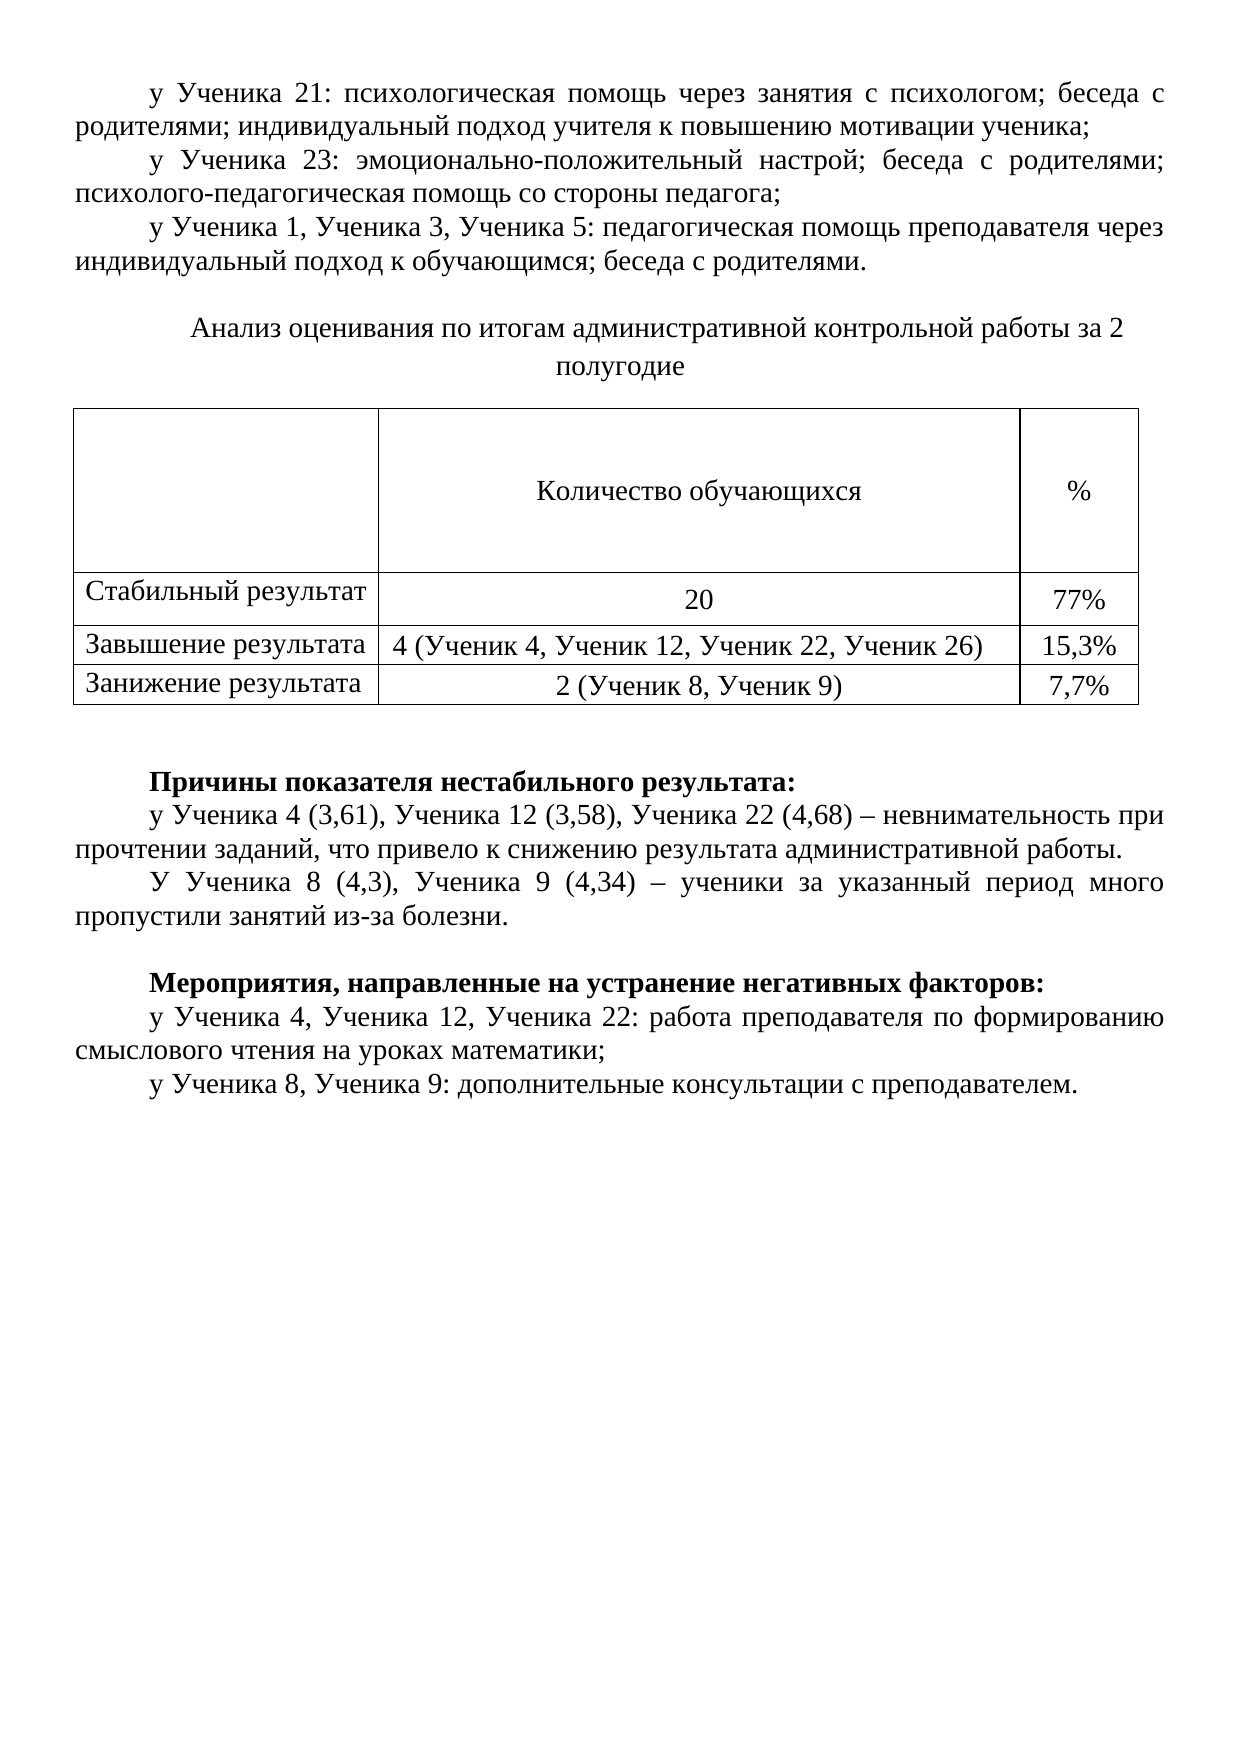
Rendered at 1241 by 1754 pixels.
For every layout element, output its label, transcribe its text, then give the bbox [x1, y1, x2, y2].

text У Ученика 8 (4,3), Ученика 9 (4,34) – ученики за указанный период много пропустили занятий из-за болезни. [75, 864, 1165, 932]
table_cell 7,7% [1021, 665, 1138, 703]
text у Ученика 4 (3,61), Ученика 12 (3,58), Ученика 22 (4,68) – невнимательность при прочтении заданий, что привело к снижению результата административной работы. [75, 797, 1165, 864]
text Причины показателя нестабильного результата: [75, 764, 1165, 797]
table_cell 15,3% [1021, 626, 1138, 664]
table_cell Занижение результата [74, 665, 378, 703]
table_cell Завышение результата [74, 626, 378, 664]
text Анализ оценивания по итогам административной контрольной работы за 2 полугодие [75, 310, 1165, 382]
table_cell 20 [379, 573, 1019, 625]
table_header Количество обучающихся [379, 409, 1019, 572]
table_cell 77% [1021, 573, 1138, 625]
text у Ученика 1, Ученика 3, Ученика 5: педагогическая помощь преподавателя через индивидуальный подход к обучающимся; беседа с родителями. [75, 209, 1165, 276]
text у Ученика 21: психологическая помощь через занятия с психологом; беседа с родителями; индивидуальный подход учителя к повышению мотивации ученика; [75, 75, 1165, 142]
table_cell 2 (Ученик 8, Ученик 9) [379, 665, 1019, 703]
text у Ученика 4, Ученика 12, Ученика 22: работа преподавателя по формированию смыслового чтения на уроках математики; [75, 999, 1165, 1066]
table_header [74, 409, 378, 572]
text Мероприятия, направленные на устранение негативных факторов: [75, 965, 1165, 999]
table_cell Стабильный результат [74, 573, 378, 625]
text у Ученика 23: эмоционально-положительный настрой; беседа с родителями; психолого-педагогическая помощь со стороны педагога; [75, 142, 1165, 209]
table_header % [1021, 409, 1138, 572]
text у Ученика 8, Ученика 9: дополнительные консультации с преподавателем. [75, 1066, 1165, 1099]
table_cell 4 (Ученик 4, Ученик 12, Ученик 22, Ученик 26) [379, 626, 1019, 664]
